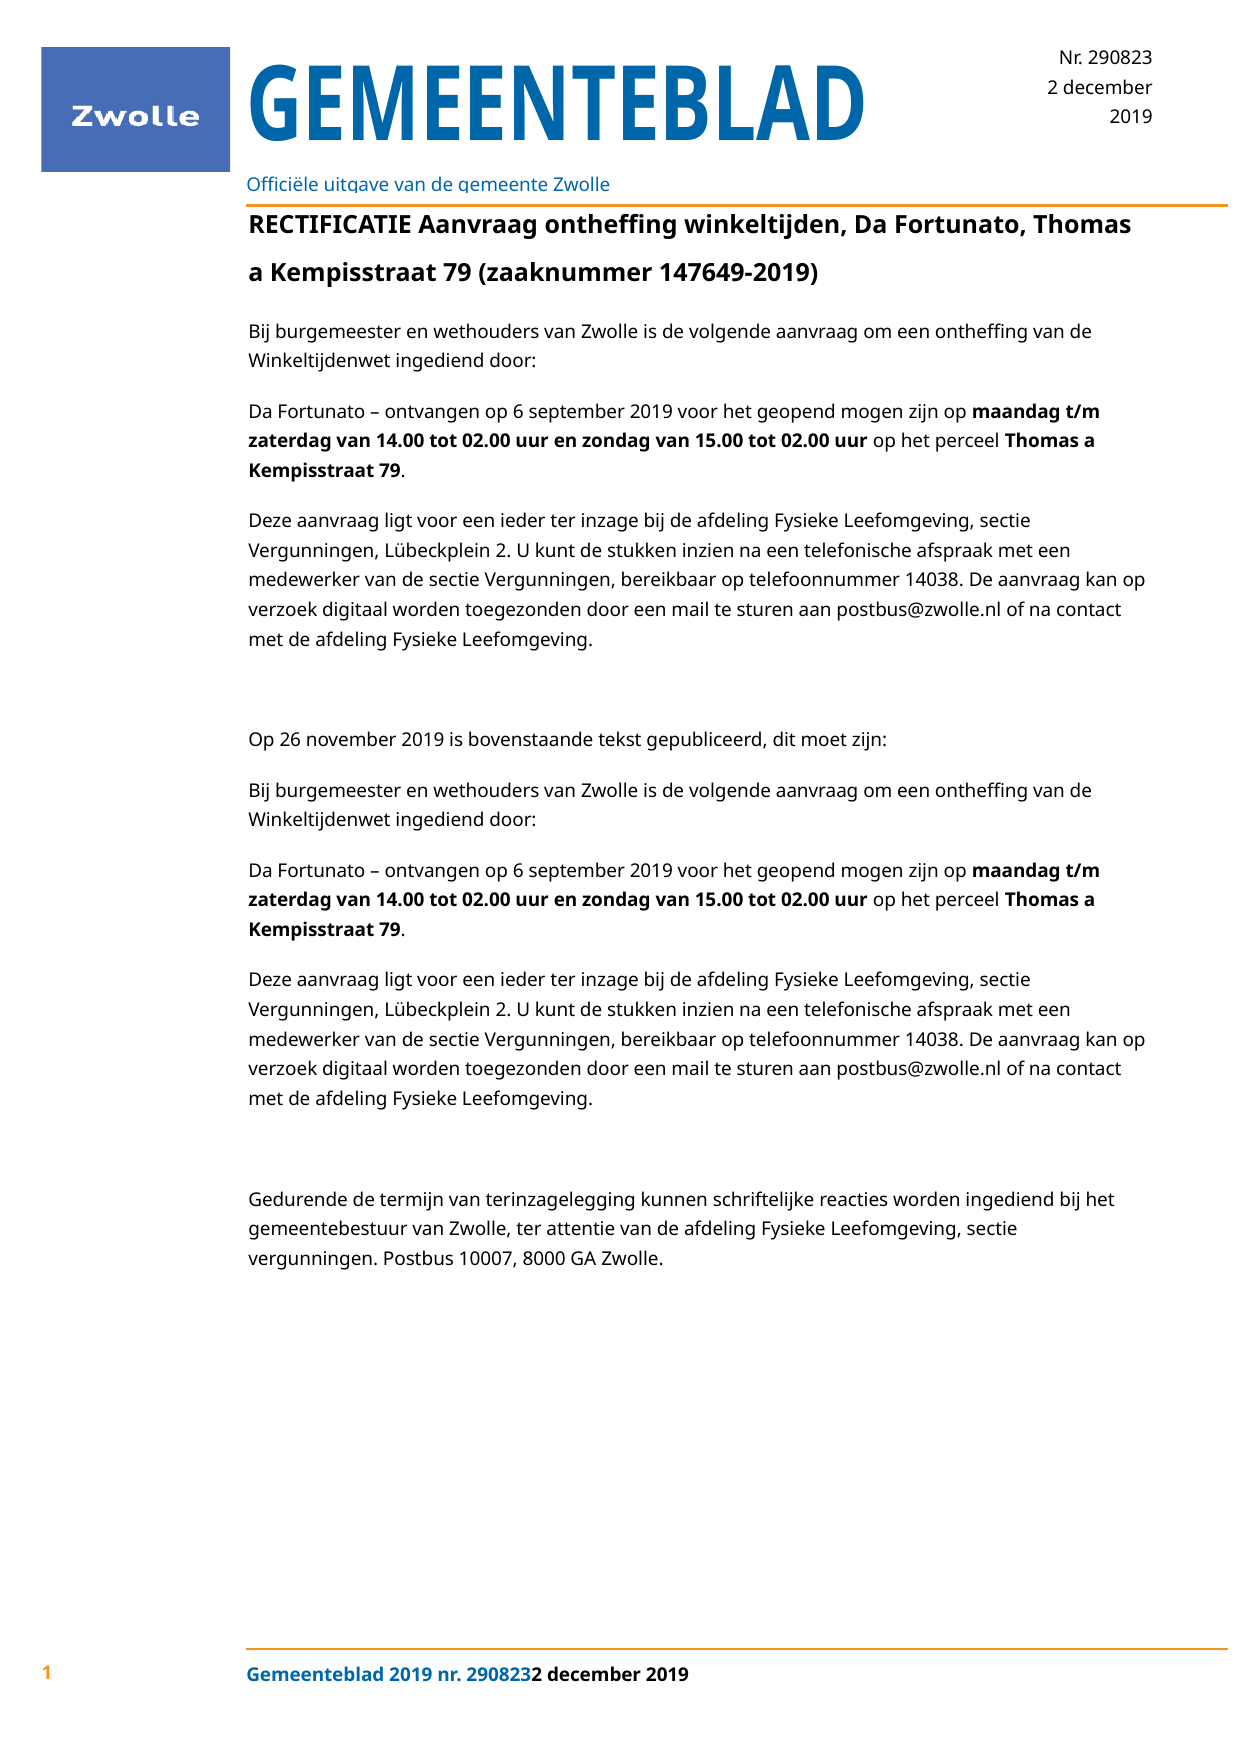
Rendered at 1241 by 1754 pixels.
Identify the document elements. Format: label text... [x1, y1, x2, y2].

text Da Fortunato – ontvangen op 6 september 2019 voor het geopend mogen zijn op maandag t/m zaterdag van 14.00 tot 02.00 uur en zondag van 15.00 tot 02.00 uur op het perceel Thomas a Kempisstraat 79. [248, 398, 1152, 483]
text Deze aanvraag ligt voor een ieder ter inzage bij de afdeling Fysieke Leefomgeving, sectie Vergunningen, Lübeckplein 2. U kunt de stukken inzien na een telefonische afspraak met een medewerker van de sectie Vergunningen, bereikbaar op telefoonnummer 14038. De aanvraag kan op verzoek digitaal worden toegezonden door een mail te sturen aan postbus@zwolle.nl of na contact met de afdeling Fysieke Leefomgeving. [248, 507, 1152, 652]
text Bij burgemeester en wethouders van Zwolle is de volgende aanvraag om een ontheffing van de Winkeltijdenwet ingediend door: [248, 777, 1152, 832]
text Gedurende de termijn van terinzagelegging kunnen schriftelijke reacties worden ingediend bij het gemeentebestuur van Zwolle, ter attentie van de afdeling Fysieke Leefomgeving, sectie vergunningen. Postbus 10007, 8000 GA Zwolle. [248, 1186, 1152, 1271]
text Deze aanvraag ligt voor een ieder ter inzage bij de afdeling Fysieke Leefomgeving, sectie Vergunningen, Lübeckplein 2. U kunt de stukken inzien na een telefonische afspraak met een medewerker van de sectie Vergunningen, bereikbaar op telefoonnummer 14038. De aanvraag kan op verzoek digitaal worden toegezonden door een mail te sturen aan postbus@zwolle.nl of na contact met de afdeling Fysieke Leefomgeving. [248, 967, 1152, 1111]
text Bij burgemeester en wethouders van Zwolle is de volgende aanvraag om een ontheffing van de Winkeltijdenwet ingediend door: [248, 318, 1152, 373]
picture [41, 47, 231, 172]
text RECTIFICATIE Aanvraag ontheffing winkeltijden, Da Fortunato, Thomas a Kempisstraat 79 (zaaknummer 147649-2019) [248, 207, 1152, 288]
text Da Fortunato – ontvangen op 6 september 2019 voor het geopend mogen zijn op maandag t/m zaterdag van 14.00 tot 02.00 uur en zondag van 15.00 tot 02.00 uur op het perceel Thomas a Kempisstraat 79. [248, 857, 1152, 942]
text Op 26 november 2019 is bovenstaande tekst gepubliceerd, dit moet zijn: [248, 727, 1152, 752]
